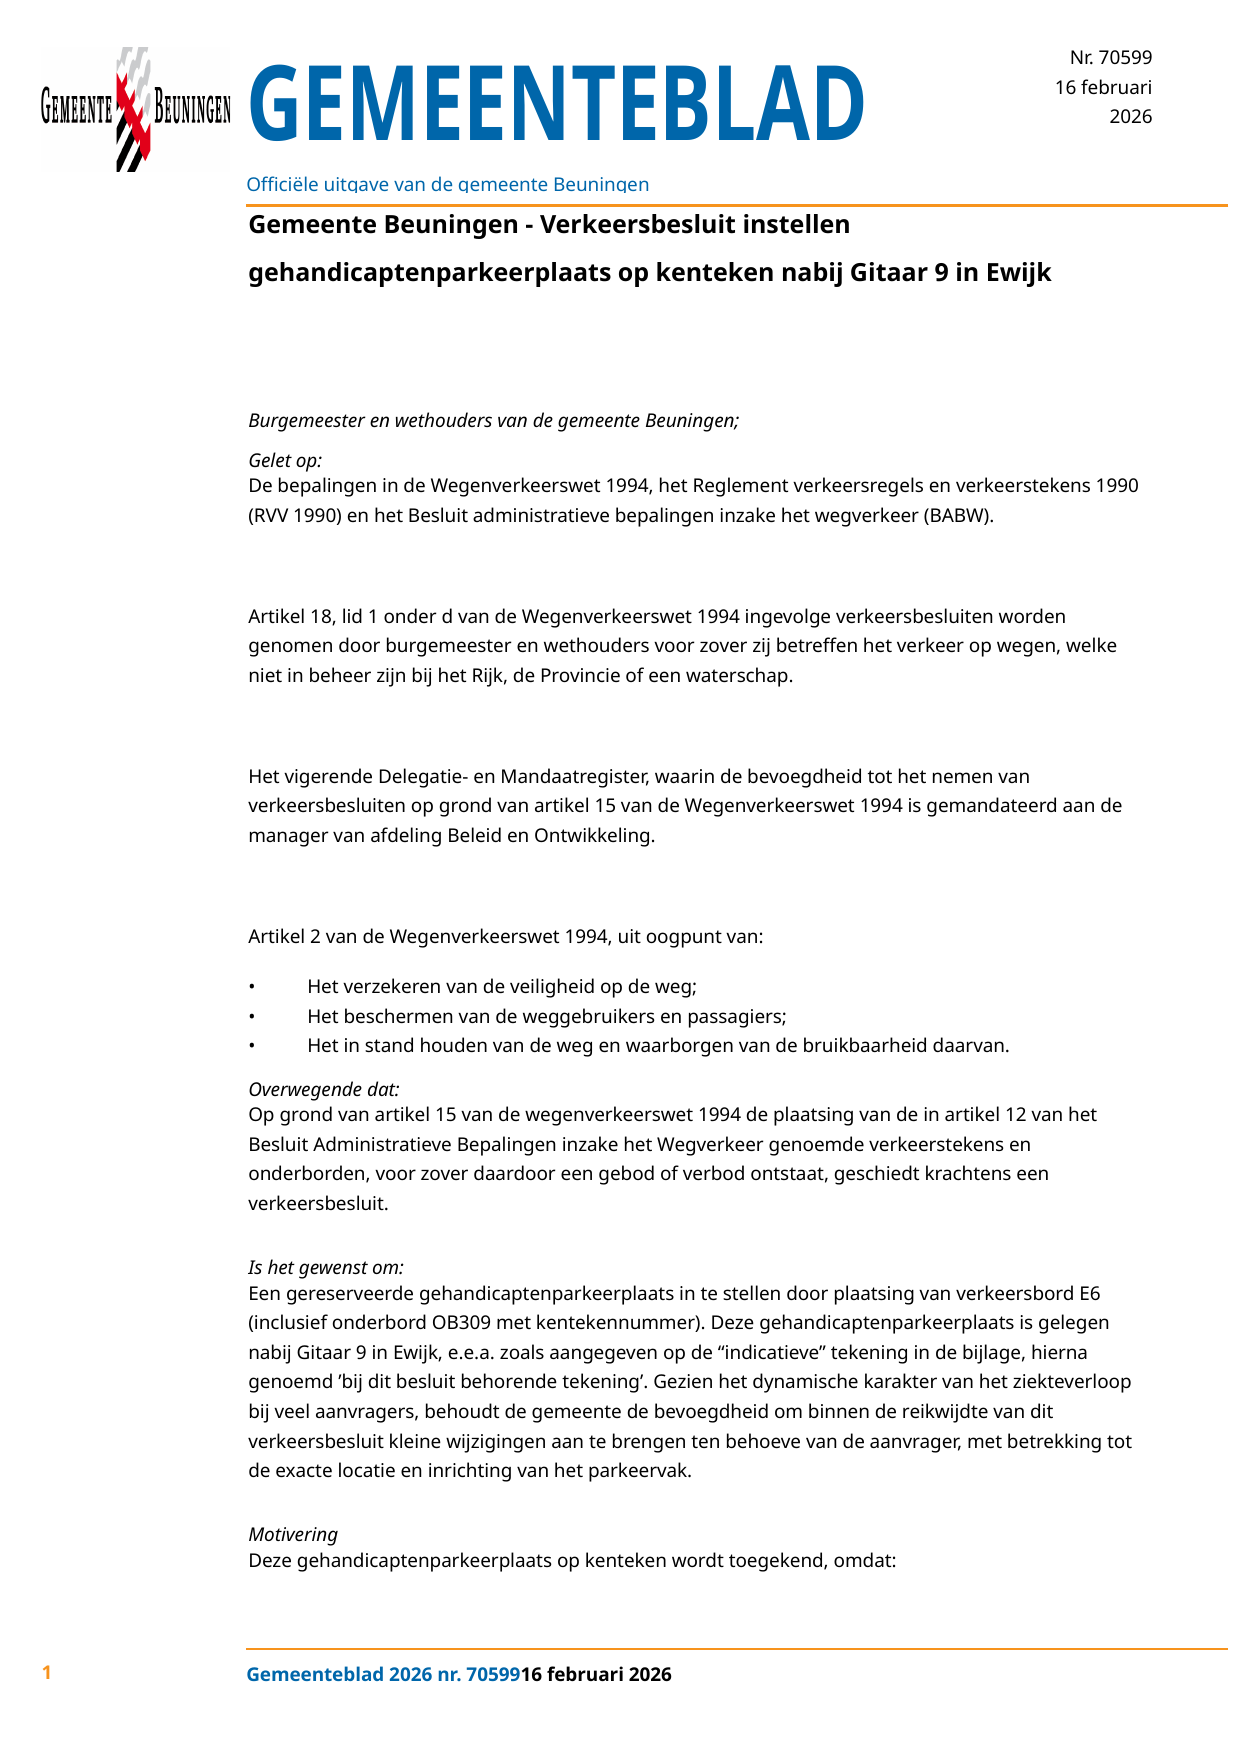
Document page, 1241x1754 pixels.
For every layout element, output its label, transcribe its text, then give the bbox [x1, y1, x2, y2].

text Gelet op: [248, 447, 1152, 473]
text Overwegende dat: [248, 1076, 1152, 1101]
text De bepalingen in de Wegenverkeerswet 1994, het Reglement verkeersregels en verkeerstekens 1990 (RVV 1990) en het Besluit administratieve bepalingen inzake het wegverkeer (BABW). [248, 473, 1152, 528]
text Artikel 18, lid 1 onder d van de Wegenverkeerswet 1994 ingevolge verkeersbesluiten worden genomen door burgemeester en wethouders voor zover zij betreffen het verkeer op wegen, welke niet in beheer zijn bij het Rijk, de Provincie of een waterschap. [248, 603, 1152, 688]
list Het verzekeren van de veiligheid op de weg; [248, 973, 1152, 999]
list Het in stand houden van de weg en waarborgen van de bruikbaarheid daarvan. [248, 1033, 1152, 1058]
text Burgemeester en wethouders van de gemeente Beuningen; [248, 408, 1152, 433]
picture [41, 47, 231, 172]
text Is het gewenst om: [248, 1254, 1152, 1280]
text Een gereserveerde gehandicaptenparkeerplaats in te stellen door plaatsing van verkeersbord E6 (inclusief onderbord OB309 met kentekennummer). Deze gehandicaptenparkeerplaats is gelegen nabij Gitaar 9 in Ewijk, e.e.a. zoals aangegeven op de “indicatieve” tekening in de bijlage, hierna genoemd ’bij dit besluit behorende tekening’. Gezien het dynamische karakter van het ziekteverloop bij veel aanvragers, behoudt de gemeente de bevoegdheid om binnen de reikwijdte van dit verkeersbesluit kleine wijzigingen aan te brengen ten behoeve van de aanvrager, met betrekking tot de exacte locatie en inrichting van het parkeervak. [248, 1280, 1152, 1483]
text Deze gehandicaptenparkeerplaats op kenteken wordt toegekend, omdat: [248, 1547, 1152, 1573]
text Artikel 2 van de Wegenverkeerswet 1994, uit oogpunt van: [248, 923, 1152, 949]
list Het beschermen van de weggebruikers en passagiers; [248, 1003, 1152, 1029]
text Motivering [248, 1521, 1152, 1547]
text Op grond van artikel 15 van de wegenverkeerswet 1994 de plaatsing van de in artikel 12 van het Besluit Administratieve Bepalingen inzake het Wegverkeer genoemde verkeerstekens en onderborden, voor zover daardoor een gebod of verbod ontstaat, geschiedt krachtens een verkeersbesluit. [248, 1101, 1152, 1216]
text Het vigerende Delegatie- en Mandaatregister, waarin de bevoegdheid tot het nemen van verkeersbesluiten op grond van artikel 15 van de Wegenverkeerswet 1994 is gemandateerd aan de manager van afdeling Beleid en Ontwikkeling. [248, 763, 1152, 848]
text Gemeente Beuningen - Verkeersbesluit instellen gehandicaptenparkeerplaats op kenteken nabij Gitaar 9 in Ewijk [248, 207, 1152, 288]
